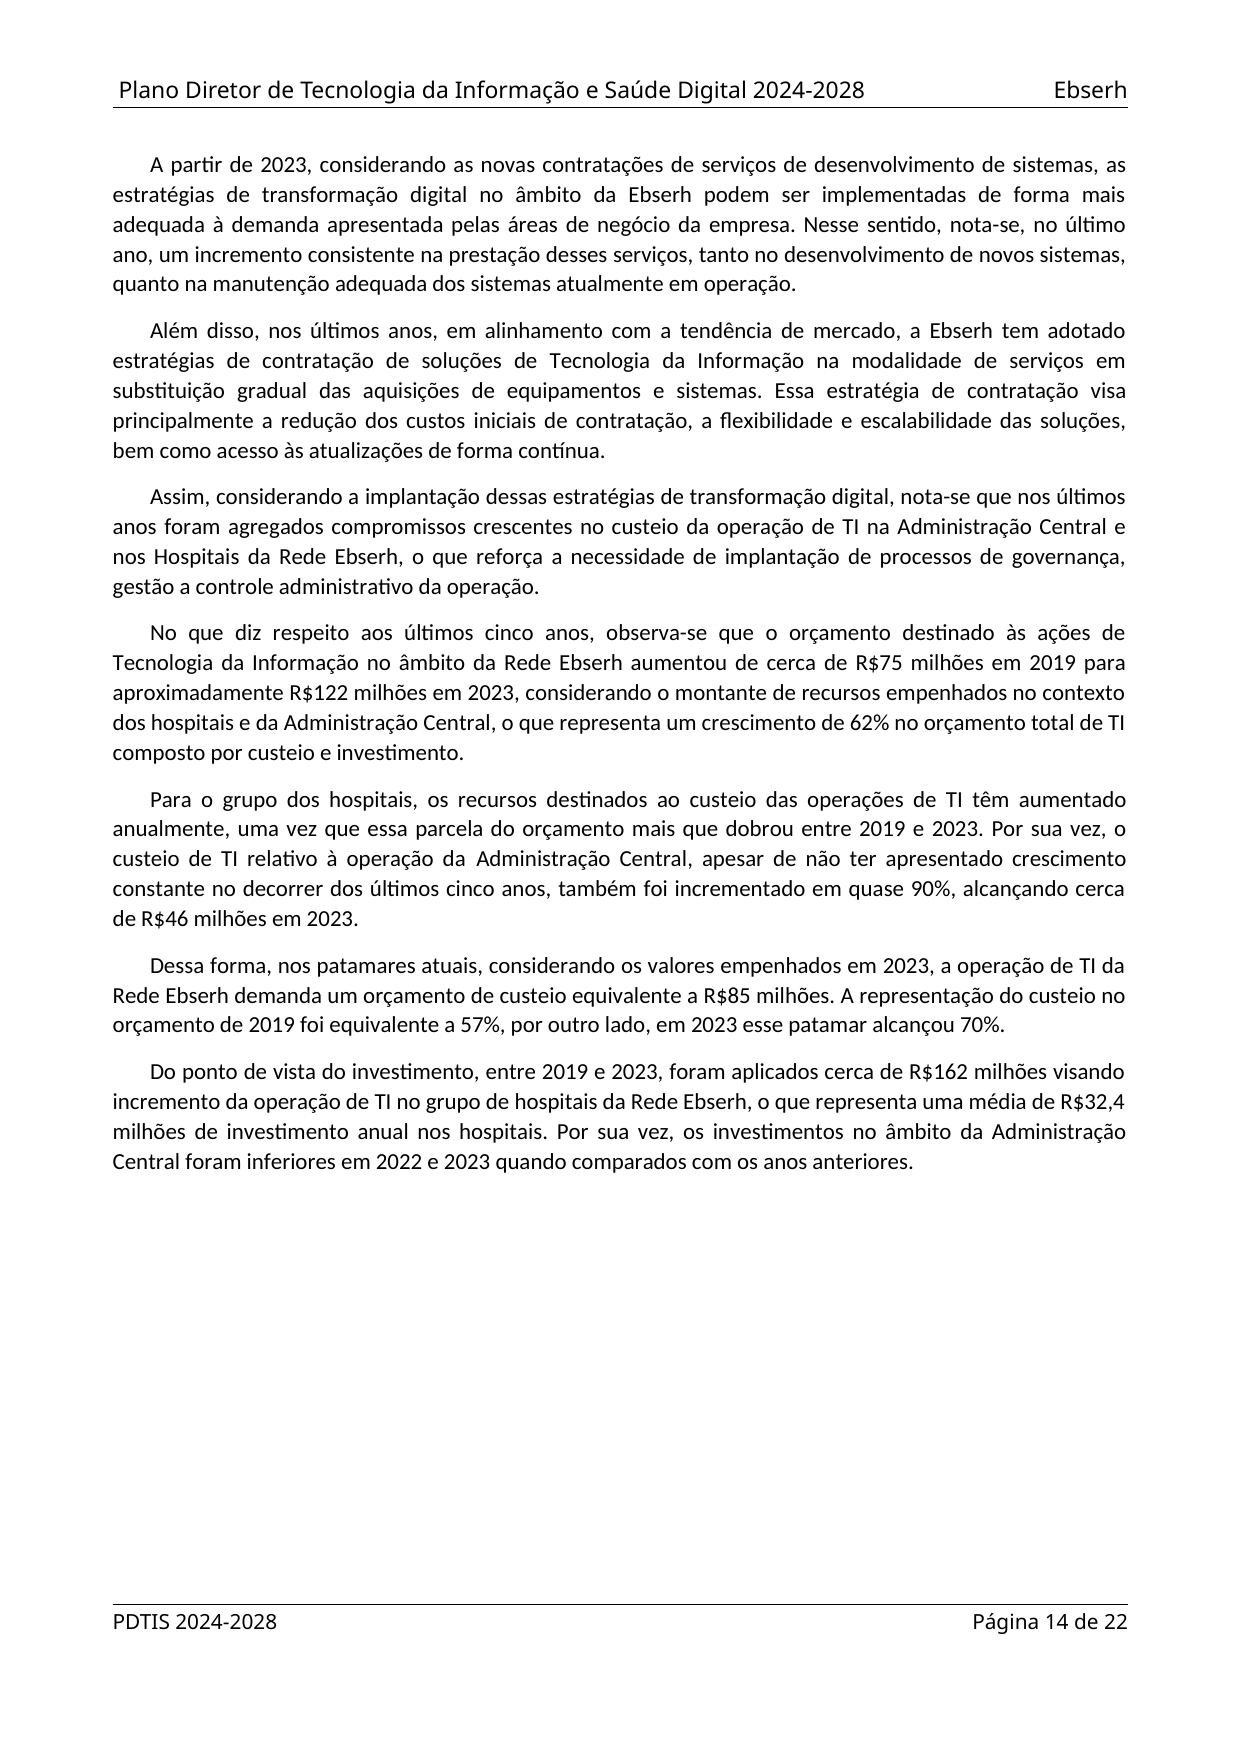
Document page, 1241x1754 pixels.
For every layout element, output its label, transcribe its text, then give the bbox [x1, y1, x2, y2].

text Do ponto de vista do investimento, entre 2019 e 2023, foram aplicados cerca de R$162 milhões visando incremento da operação de TI no grupo de hospitais da Rede Ebserh, o que representa uma média de R$32,4 milhões de investimento anual nos hospitais. Por sua vez, os investimentos no âmbito da Administração Central foram inferiores em 2022 e 2023 quando comparados com os anos anteriores. [112, 1057, 1128, 1175]
text A partir de 2023, considerando as novas contratações de serviços de desenvolvimento de sistemas, as estratégias de transformação digital no âmbito da Ebserh podem ser implementadas de forma mais adequada à demanda apresentada pelas áreas de negócio da empresa. Nesse sentido, nota-se, no último ano, um incremento consistente na prestação desses serviços, tanto no desenvolvimento de novos sistemas, quanto na manutenção adequada dos sistemas atualmente em operação. [112, 150, 1128, 298]
text Dessa forma, nos patamares atuais, considerando os valores empenhados em 2023, a operação de TI da Rede Ebserh demanda um orçamento de custeio equivalente a R$85 milhões. A representação do custeio no orçamento de 2019 foi equivalente a 57%, por outro lado, em 2023 esse patamar alcançou 70%. [112, 951, 1128, 1039]
text Além disso, nos últimos anos, em alinhamento com a tendência de mercado, a Ebserh tem adotado estratégias de contratação de soluções de Tecnologia da Informação na modalidade de serviços em substituição gradual das aquisições de equipamentos e sistemas. Essa estratégia de contratação visa principalmente a redução dos custos iniciais de contratação, a flexibilidade e escalabilidade das soluções, bem como acesso às atualizações de forma contínua. [112, 316, 1128, 464]
text Assim, considerando a implantação dessas estratégias de transformação digital, nota-se que nos últimos anos foram agregados compromissos crescentes no custeio da operação de TI na Administração Central e nos Hospitais da Rede Ebserh, o que reforça a necessidade de implantação de processos de governança, gestão a controle administrativo da operação. [112, 482, 1128, 600]
text Para o grupo dos hospitais, os recursos destinados ao custeio das operações de TI têm aumentado anualmente, uma vez que essa parcela do orçamento mais que dobrou entre 2019 e 2023. Por sua vez, o custeio de TI relativo à operação da Administração Central, apesar de não ter apresentado crescimento constante no decorrer dos últimos cinco anos, também foi incrementado em quase 90%, alcançando cerca de R$46 milhões em 2023. [112, 785, 1128, 932]
text No que diz respeito aos últimos cinco anos, observa-se que o orçamento destinado às ações de Tecnologia da Informação no âmbito da Rede Ebserh aumentou de cerca de R$75 milhões em 2019 para aproximadamente R$122 milhões em 2023, considerando o montante de recursos empenhados no contexto dos hospitais e da Administração Central, o que representa um crescimento de 62% no orçamento total de TI composto por custeio e investimento. [112, 618, 1128, 766]
